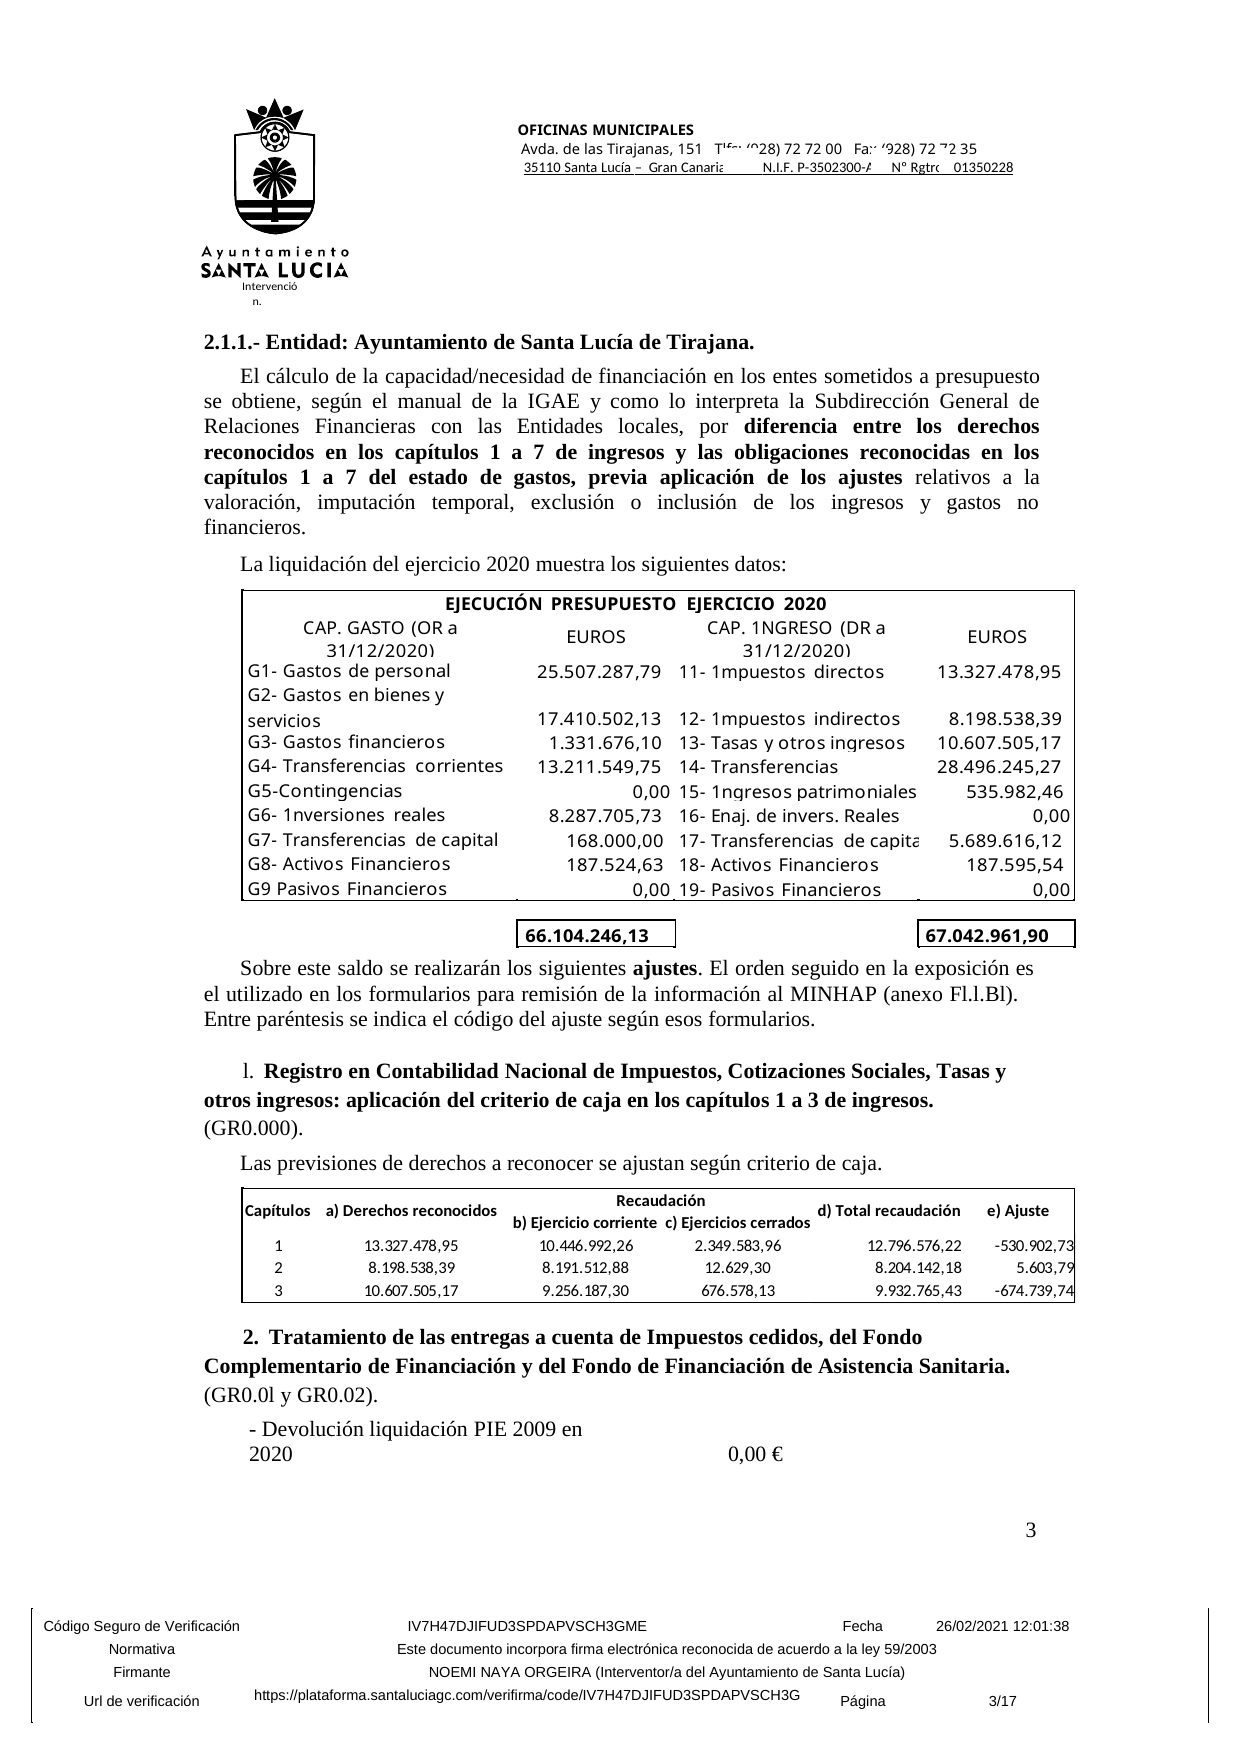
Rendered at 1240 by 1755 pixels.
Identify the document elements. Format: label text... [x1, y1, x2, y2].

text 8.287.705,73 [548, 804, 675, 826]
text 67.042.961,90 [925, 924, 1074, 946]
text 13.211.549,75 [537, 755, 675, 777]
text Código Seguro de Verificación [43, 1617, 248, 1634]
text La liquidación del ejercicio 2020 muestra los siguientes datos: [240, 551, 1038, 576]
text 0,00 [518, 877, 670, 899]
text Sobre este saldo se realizarán los siguientes ajustes. El orden seguido en la exposición es [240, 957, 1038, 980]
text G1- Gastos de personal [247, 658, 518, 681]
text 12- 1mpuestos indirectos [679, 706, 919, 728]
text 0,00 [518, 779, 670, 801]
text 11- 1mpuestos directos [679, 659, 919, 681]
text Fecha [842, 1617, 919, 1634]
text Normativa [105, 1640, 178, 1657]
text 535.982,46 [966, 779, 1074, 801]
text G9 Pasivos Financieros [247, 876, 518, 899]
text 5.689.616,12 [948, 828, 1074, 850]
text Página [840, 1693, 919, 1709]
text Url de verificación [84, 1693, 248, 1709]
text d) Total recaudación [817, 1200, 962, 1221]
text EJECUCIÓN PRESUPUESTO EJERCICIO 2020 [445, 592, 1074, 613]
text 66.104.246,13 [525, 924, 675, 946]
text 9.932.765,43 [875, 1280, 962, 1300]
text 3 [271, 1280, 286, 1300]
text 10.607.505,17 [937, 730, 1074, 752]
text 2.349.583,96 [694, 1235, 812, 1255]
text Complementario de Financiación y del Fondo de Financiación de Asistencia Sanitaria. [203, 1353, 1015, 1378]
text 0,00 € [728, 1443, 785, 1466]
text 8.198.538,39 [368, 1257, 508, 1278]
text 1.331.676,10 [548, 730, 675, 752]
text 2. Tratamiento de las entregas a cuenta de Impuestos cedidos, del Fondo [243, 1326, 1015, 1349]
text 187.595,54 [966, 853, 1074, 875]
text 12.629,30 [704, 1257, 812, 1278]
text 0,00 [919, 877, 1070, 899]
text 3 [1025, 1519, 1038, 1542]
text https://plataforma.santaluciagc.com/verifirma/code/IV7H47DJIFUD3SPDAPVSCH3G [254, 1686, 807, 1703]
text El cálculo de la capacidad/necesidad de financiación en los entes sometidos a presupuesto se obtiene, según el manual de la IGAE y como lo interpreta la Subdirección General de Relaciones Financieras con las Entidades locales, por diferencia entre los derechos reconocidos en los capítulos 1 a 7 de ingresos y las obligaciones reconocidas en los capítulos 1 a 7 del estado de gastos, previa aplicación de los ajustes relativos a la valoración, imputación temporal, exclusión o inclusión de los ingresos y gastos no financieros. [203, 363, 1039, 539]
text 35110 Santa Lucía – Gran Canaria N.I.F. P-3502300-A Nº Rgtro : 01350228 [523, 158, 1012, 174]
text e) Ajuste [987, 1200, 1074, 1221]
text 12.796.576,22 [867, 1235, 962, 1255]
text 1 [271, 1235, 286, 1255]
text 3/17 [985, 1693, 1020, 1709]
text 676.578,13 [701, 1280, 812, 1300]
text OFICINAS MUNICIPALES [517, 122, 1012, 139]
text 16- Enaj. de invers. Reales [679, 804, 919, 826]
text G2- Gastos en bienes y servicios [247, 683, 454, 728]
text - Devolución liquidación PIE 2009 en [249, 1416, 1015, 1441]
text EUROS [967, 624, 1074, 649]
text Recaudación [614, 1190, 708, 1210]
text 26/02/2021 12:01:38 [936, 1617, 1091, 1634]
text (GR0.0l y GR0.02). [203, 1382, 1015, 1407]
text Las previsiones de derechos a reconocer se ajustan según criterio de caja. [240, 1150, 1017, 1175]
text 13.327.478,95 [364, 1235, 508, 1255]
text IV7H47DJIFUD3SPDAPVSCH3GME [407, 1617, 807, 1634]
text 14- Transferencias corriente [679, 755, 919, 777]
text CAP. GASTO (OR a [295, 615, 466, 639]
text Firmante [110, 1663, 174, 1680]
text 17- Transferencias de capita [679, 828, 919, 850]
text 2020 [249, 1443, 295, 1466]
text Capítulos [245, 1200, 312, 1221]
text 18- Activos Financieros [679, 853, 919, 875]
text Avda. de las Tirajanas, 151 Tlfs: (928) 72 72 00 Fax (928) 72 72 35 [521, 139, 1012, 158]
text G4- Transferencias corrientes [247, 754, 518, 777]
text 2.1.1.- Entidad: Ayuntamiento de Santa Lucía de Tirajana. [203, 331, 1038, 354]
text 15- 1ngresos patrimoniales [679, 779, 919, 801]
text 2 [271, 1257, 286, 1278]
text 9.256.187,30 [542, 1280, 660, 1300]
text (GR0.000). [203, 1115, 1017, 1141]
text 17.410.502,13 [537, 706, 675, 728]
text CAP. 1NGRESO (DR a [702, 615, 890, 639]
text 8.198.538,39 [948, 706, 1074, 728]
text 187.524,63 [566, 853, 675, 875]
text G5-Contingencias [247, 778, 518, 801]
text EUROS [566, 624, 675, 649]
text 31/12/2020) [735, 641, 858, 657]
text l. Registro en Contabilidad Nacional de Impuestos, Cotizaciones Sociales, Tasas y [243, 1060, 1017, 1083]
text Entre paréntesis se indica el código del ajuste según esos formularios. [203, 1006, 1037, 1031]
text 8.191.512,88 [542, 1257, 660, 1278]
text 13.327.478,95 [937, 659, 1074, 681]
text G6- 1nversiones reales [247, 803, 518, 826]
text 168.000,00 [566, 828, 675, 850]
text Intervención. NNO/ivb [242, 279, 303, 308]
text NOEMI NAYA ORGEIRA (Interventor/a del Ayuntamiento de Santa Lucía) [428, 1663, 1091, 1680]
text 0,00 [919, 804, 1070, 826]
text c) Ejercicios cerrados [665, 1213, 812, 1233]
text G3- Gastos financieros [247, 729, 518, 752]
text 10.607.505,17 [364, 1280, 508, 1300]
text 28.496.245,27 [937, 755, 1074, 777]
text G8- Activos Financieros [247, 851, 518, 875]
text 31/12/2020) [318, 641, 442, 657]
text Este documento incorpora firma electrónica reconocida de acuerdo a la ley 59/2003 [397, 1640, 1091, 1657]
text otros ingresos: aplicación del criterio de caja en los capítulos 1 a 3 de ingresos. [203, 1087, 1017, 1112]
text 19- Pasivos Financieros [679, 877, 919, 899]
text -530.902,73 [994, 1235, 1074, 1255]
text G7- Transferencias de capital [247, 827, 518, 850]
text el utilizado en los formularios para remisión de la información al MINHAP (anexo Fl.l.Bl). [203, 983, 1037, 1006]
text a) Derechos reconocidos [326, 1200, 508, 1221]
text 25.507.287,79 [537, 659, 675, 681]
text -674.739,74 [994, 1280, 1074, 1300]
text 10.446.992,26 [538, 1235, 660, 1255]
text 13- Tasas y otros ingresos [679, 730, 919, 752]
text 8.204.142,18 [875, 1257, 962, 1278]
text b) Ejercicio corriente [513, 1213, 660, 1233]
text 5.603,79 [1016, 1257, 1074, 1278]
